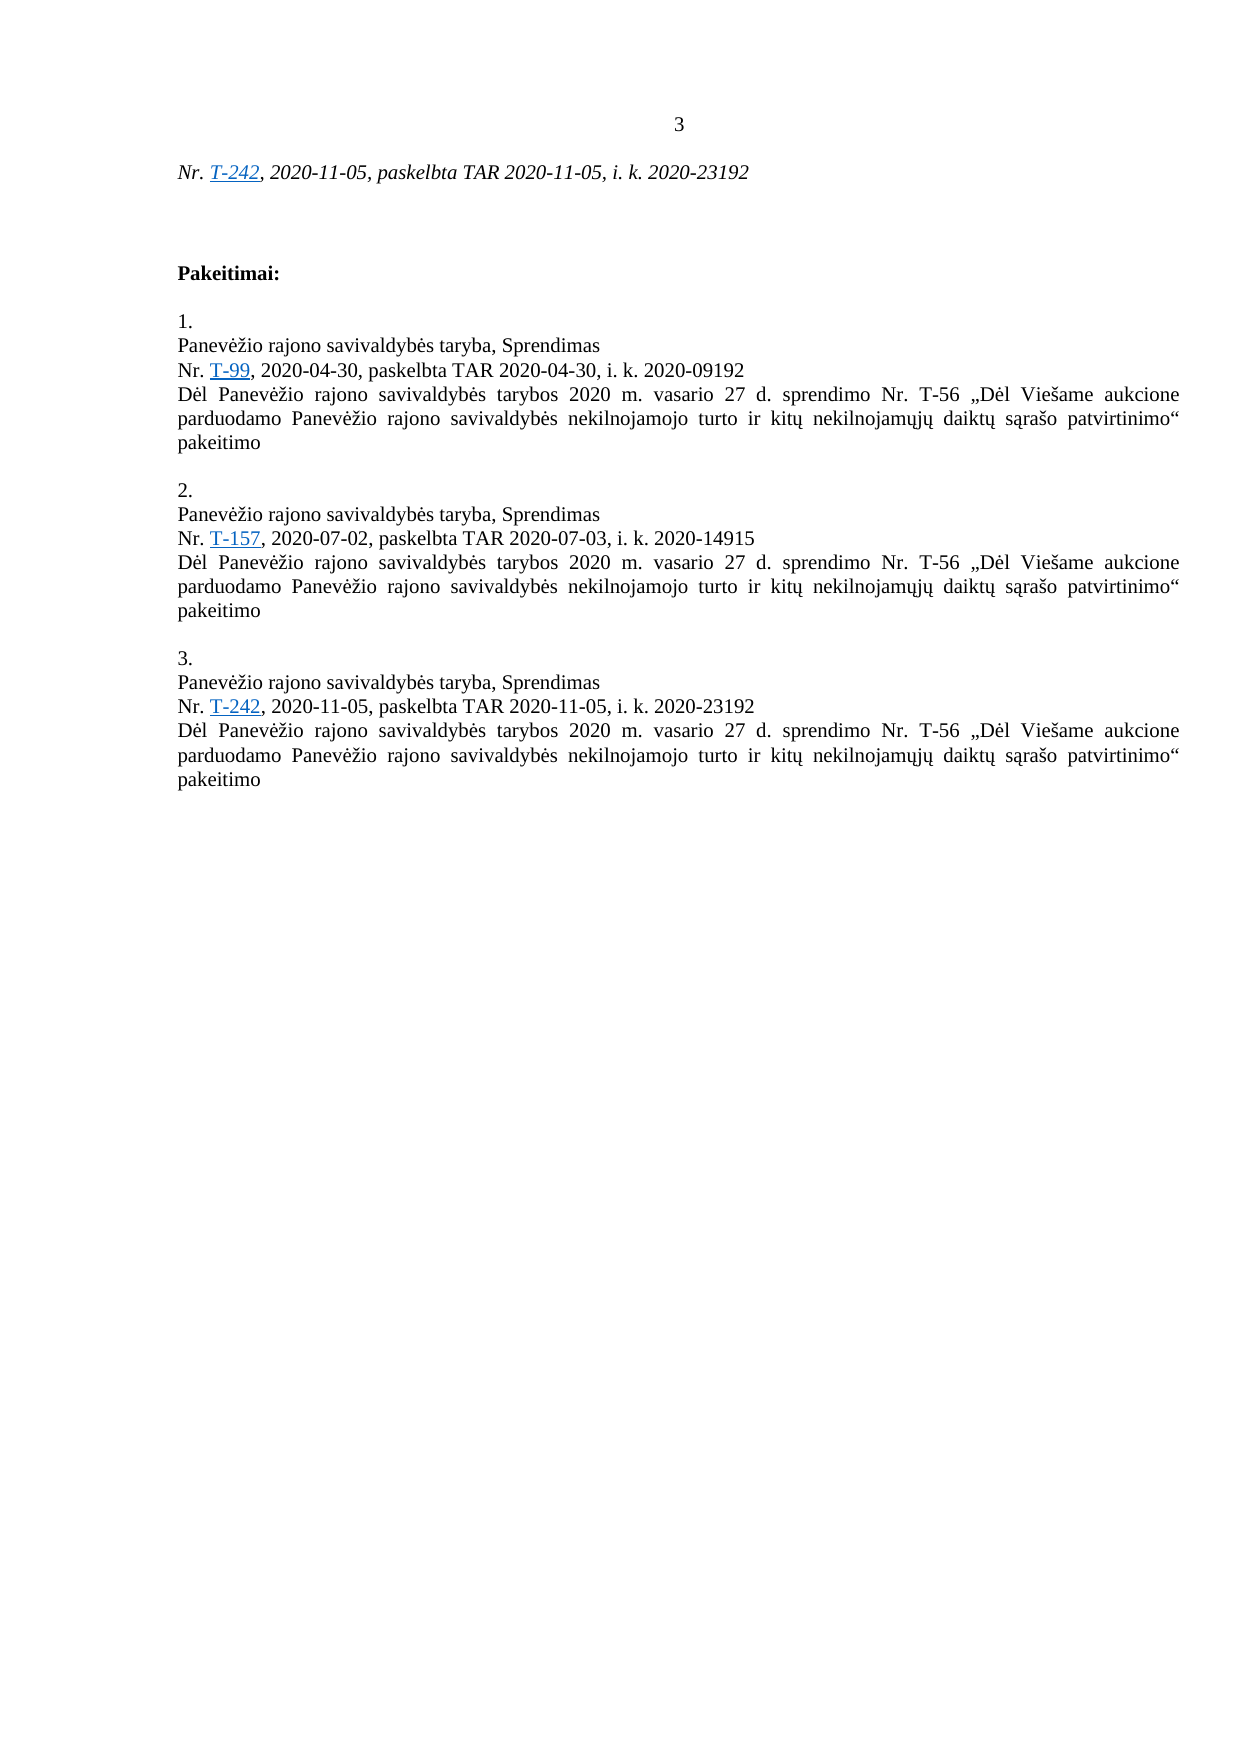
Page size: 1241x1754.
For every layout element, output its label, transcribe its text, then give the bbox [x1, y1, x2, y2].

text Dėl Panevėžio rajono savivaldybės tarybos 2020 m. vasario 27 d. sprendimo Nr. T-56 „Dėl Viešame aukcione parduodamo Panevėžio rajono savivaldybės nekilnojamojo turto ir kitų nekilnojamųjų daiktų sąrašo patvirtinimo“ pakeitimo [177, 550, 1181, 622]
text Nr. T-242, 2020-11-05, paskelbta TAR 2020-11-05, i. k. 2020-23192 [177, 694, 1181, 718]
text 2. [177, 478, 1181, 502]
text Panevėžio rajono savivaldybės taryba, Sprendimas [177, 670, 1181, 694]
text 1. [177, 309, 1181, 333]
text Nr. T-157, 2020-07-02, paskelbta TAR 2020-07-03, i. k. 2020-14915 [177, 526, 1181, 550]
text Panevėžio rajono savivaldybės taryba, Sprendimas [177, 502, 1181, 526]
text Nr. T-242, 2020-11-05, paskelbta TAR 2020-11-05, i. k. 2020-23192 [177, 160, 1181, 184]
text 3. [177, 646, 1181, 670]
text Dėl Panevėžio rajono savivaldybės tarybos 2020 m. vasario 27 d. sprendimo Nr. T-56 „Dėl Viešame aukcione parduodamo Panevėžio rajono savivaldybės nekilnojamojo turto ir kitų nekilnojamųjų daiktų sąrašo patvirtinimo“ pakeitimo [177, 382, 1181, 454]
text Panevėžio rajono savivaldybės taryba, Sprendimas [177, 333, 1181, 357]
text Dėl Panevėžio rajono savivaldybės tarybos 2020 m. vasario 27 d. sprendimo Nr. T-56 „Dėl Viešame aukcione parduodamo Panevėžio rajono savivaldybės nekilnojamojo turto ir kitų nekilnojamųjų daiktų sąrašo patvirtinimo“ pakeitimo [177, 718, 1181, 791]
text Pakeitimai: [177, 261, 1181, 285]
text Nr. T-99, 2020-04-30, paskelbta TAR 2020-04-30, i. k. 2020-09192 [177, 357, 1181, 382]
